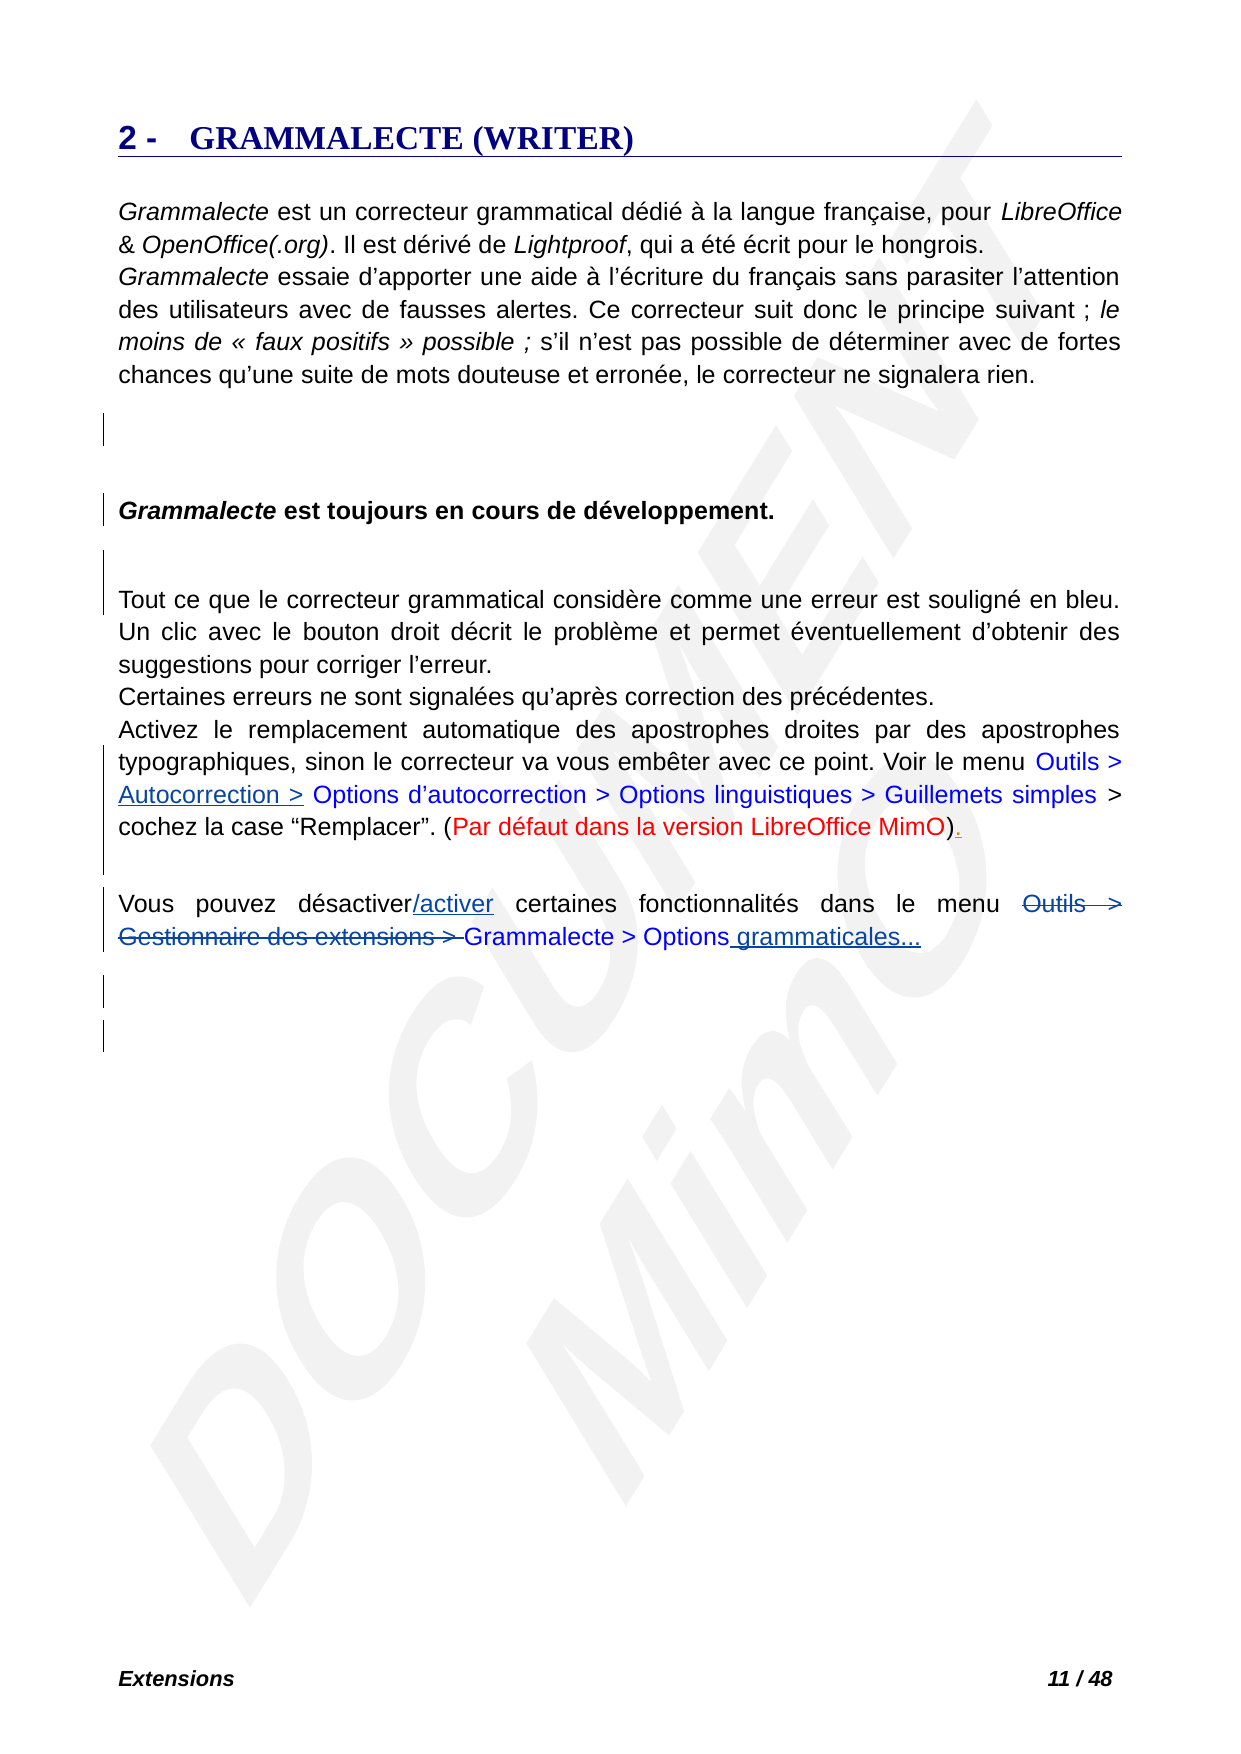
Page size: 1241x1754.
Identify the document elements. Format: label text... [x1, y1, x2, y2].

text Grammalecte est un correcteur grammatical dédié à la langue française, pour LibreOffice & OpenOffice(.org). Il est dérivé de Lightproof, qui a été écrit pour le hongrois. [118, 195, 1122, 260]
text Activez le remplacement automatique des apostrophes droites par des apostrophes typographiques, sinon le correcteur va vous embêter avec ce point. Voir le menu Outils > Autocorrection > Options d’autocorrection > Options linguistiques > Guillemets simples > cochez la case “Remplacer”. (Par défaut dans la version LibreOffice MimO). [118, 712, 1122, 842]
text Tout ce que le correcteur grammatical considère comme une erreur est souligné en bleu. Un clic avec le bouton droit décrit le problème et permet éventuellement d’obtenir des suggestions pour corriger l’erreur. [118, 550, 1122, 582]
text Grammalecte est toujours en cours de développement. [118, 413, 1122, 446]
text Grammalecte essaie d’apporter une aide à l’écriture du français sans parasiter l’attention des utilisateurs avec de fausses alertes. Ce correcteur suit donc le principe suivant ; le moins de « faux positifs » possible ; s’il n’est pas possible de déterminer avec de fortes chances qu’une suite de mots douteuse et erronée, le correcteur ne signalera rien. [118, 260, 1122, 390]
text Certaines erreurs ne sont signalées qu’après correction des précédentes. [118, 680, 1122, 712]
subtitle Grammalecte (Writer) [118, 118, 1122, 156]
text Vous pouvez désactiver/activer certaines fonctionnalités dans le menu Grammalecte > Options grammaticales... [118, 887, 1122, 952]
